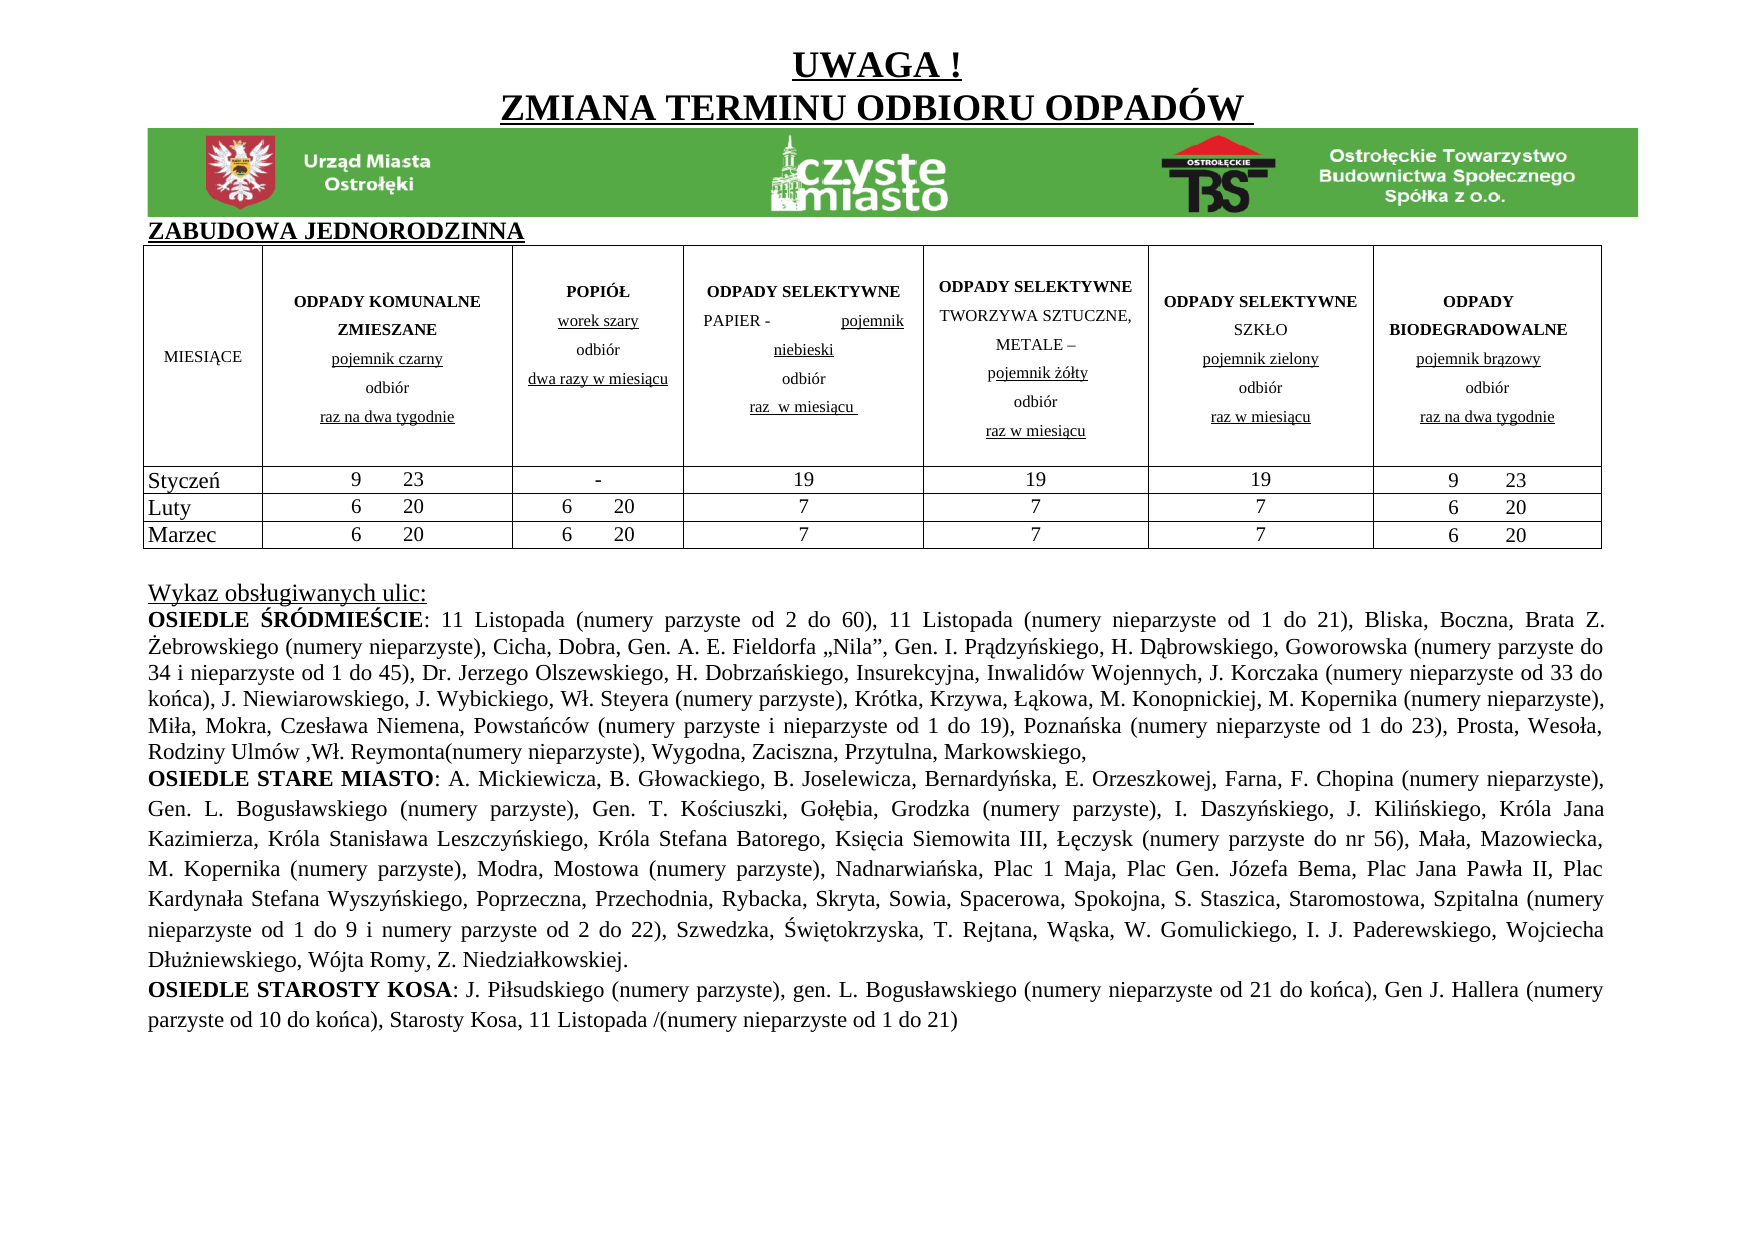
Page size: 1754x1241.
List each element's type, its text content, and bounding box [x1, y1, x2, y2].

table_cell 7 [684, 494, 923, 521]
table_cell Marzec [144, 522, 262, 548]
table_header ODPADY KOMUNALNE ZMIESZANE pojemnik czarny odbiór raz na dwa tygodnie [263, 246, 512, 466]
table_header MIESIĄCE [144, 246, 262, 466]
table_header ODPADY BIODEGRADOWALNE pojemnik brązowy odbiór raz na dwa tygodnie [1374, 246, 1601, 466]
table_cell 6 20 [513, 494, 683, 521]
table_cell 19 [1149, 467, 1373, 493]
table_cell 6 20 [1374, 522, 1601, 548]
table_cell 7 [1149, 494, 1373, 521]
table_cell 7 [924, 522, 1148, 548]
table_header ODPADY SELEKTYWNE SZKŁO pojemnik zielony odbiór raz w miesiącu [1149, 246, 1373, 466]
table_cell 19 [684, 467, 923, 493]
table_cell - [513, 467, 683, 493]
table_cell 7 [924, 494, 1148, 521]
text ZMIANA TERMINU ODBIORU ODPADÓW [148, 85, 1606, 128]
picture [147, 128, 1639, 217]
table_cell 6 20 [263, 494, 512, 521]
table_cell 7 [1149, 522, 1373, 548]
table_header ODPADY SELEKTYWNE TWORZYWA SZTUCZNE, METALE – pojemnik żółty odbiór raz w miesiącu [924, 246, 1148, 466]
text ZABUDOWA JEDNORODZINNA [148, 217, 1606, 245]
text UWAGA ! [148, 42, 1606, 85]
table_cell Luty [144, 494, 262, 521]
text Wykaz obsługiwanych ulic: [148, 578, 1606, 606]
table_cell 19 [924, 467, 1148, 493]
table_cell 9 23 [1374, 467, 1601, 493]
table_header ODPADY SELEKTYWNE PAPIER - pojemnik niebieski odbiór raz w miesiącu [684, 246, 923, 466]
table_cell Styczeń [144, 467, 262, 493]
text OSIEDLE STARE MIASTO: A. Mickiewicza, B. Głowackiego, B. Joselewicza, Bernardyńska, E. Orzeszkowej, Farna, F. Chopina (numery nieparzyste), Gen. L. Bogusławskiego (numery parzyste), Gen. T. Kościuszki, Gołębia, Grodzka (numery parzyste), I. Daszyńskiego, J. Kilińskiego, Króla Jana Kazimierza, Króla Stanisława Leszczyńskiego, Króla Stefana Batorego, Księcia Siemowita III, Łęczysk (numery parzyste do nr 56), Mała, Mazowiecka, M. Kopernika (numery parzyste), Modra, Mostowa (numery parzyste), Nadnarwiańska, Plac 1 Maja, Plac Gen. Józefa Bema, Plac Jana Pawła II, Plac Kardynała Stefana Wyszyńskiego, Poprzeczna, Przechodnia, Rybacka, Skryta, Sowia, Spacerowa, Spokojna, S. Staszica, Staromostowa, Szpitalna (numery nieparzyste od 1 do 9 i numery parzyste od 2 do 22), Szwedzka, Świętokrzyska, T. Rejtana, Wąska, W. Gomulickiego, I. J. Paderewskiego, Wojciecha Dłużniewskiego, Wójta Romy, Z. Niedziałkowskiej. OSIEDLE STAROSTY KOSA: J. Piłsudskiego (numery parzyste), gen. L. Bogusławskiego (numery nieparzyste od 21 do końca), Gen J. Hallera (numery parzyste od 10 do końca), Starosty Kosa, 11 Listopada /(numery nieparzyste od 1 do 21) [148, 764, 1606, 1033]
text OSIEDLE ŚRÓDMIEŚCIE: 11 Listopada (numery parzyste od 2 do 60), 11 Listopada (numery nieparzyste od 1 do 21), Bliska, Boczna, Brata Z. Żebrowskiego (numery nieparzyste), Cicha, Dobra, Gen. A. E. Fieldorfa „Nila”, Gen. I. Prądzyńskiego, H. Dąbrowskiego, Goworowska (numery parzyste do 34 i nieparzyste od 1 do 45), Dr. Jerzego Olszewskiego, H. Dobrzańskiego, Insurekcyjna, Inwalidów Wojennych, J. Korczaka (numery nieparzyste od 33 do końca), J. Niewiarowskiego, J. Wybickiego, Wł. Steyera (numery parzyste), Krótka, Krzywa, Łąkowa, M. Konopnickiej, M. Kopernika (numery nieparzyste), Miła, Mokra, Czesława Niemena, Powstańców (numery parzyste i nieparzyste od 1 do 19), Poznańska (numery nieparzyste od 1 do 23), Prosta, Wesoła, Rodziny Ulmów ,Wł. Reymonta(numery nieparzyste), Wygodna, Zaciszna, Przytulna, Markowskiego, [148, 606, 1606, 764]
table_cell 6 20 [513, 522, 683, 548]
table_header POPIÓŁ worek szary odbiór dwa razy w miesiącu [513, 246, 683, 466]
table_cell 9 23 [263, 467, 512, 493]
table_cell 7 [684, 522, 923, 548]
table_cell 6 20 [263, 522, 512, 548]
table_cell 6 20 [1374, 494, 1601, 521]
